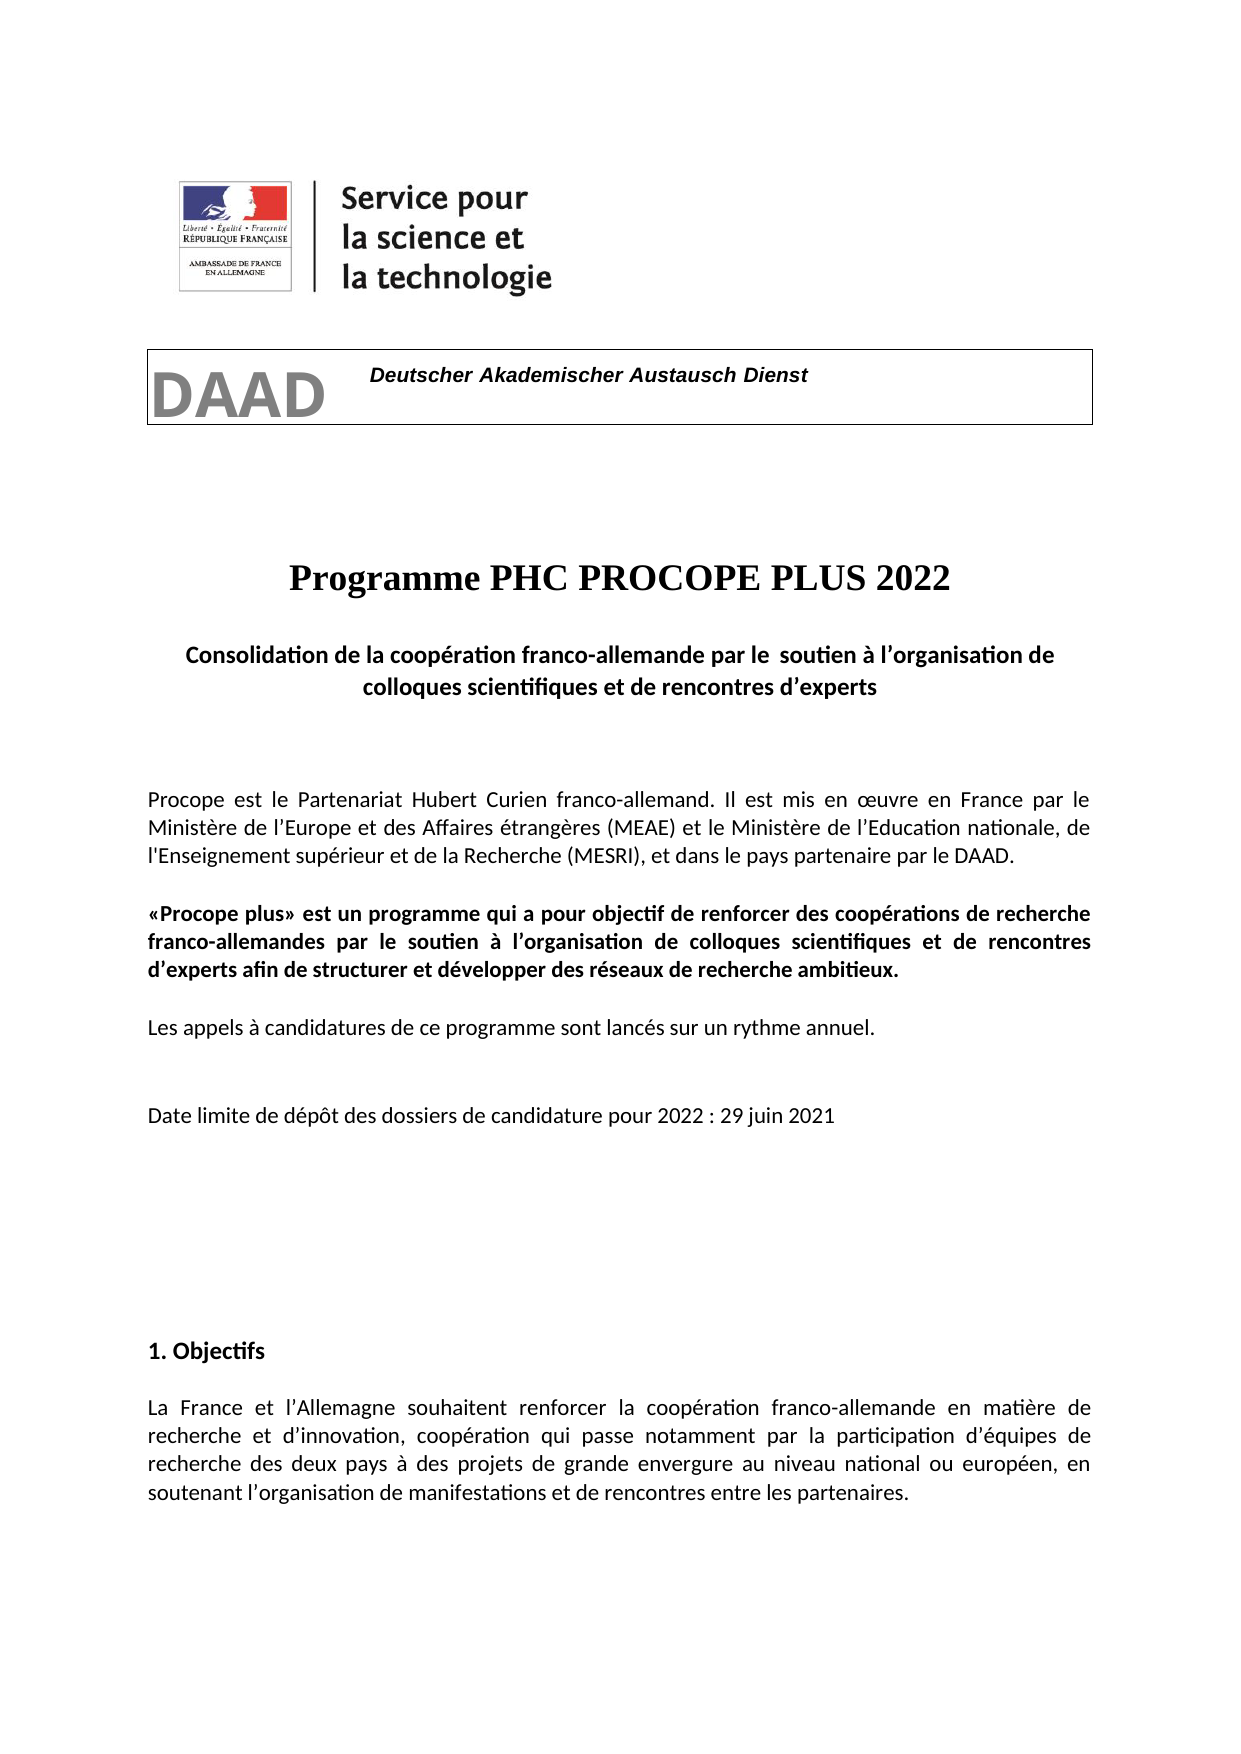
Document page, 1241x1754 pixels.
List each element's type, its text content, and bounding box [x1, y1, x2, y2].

text Les appels à candidatures de ce programme sont lancés sur un rythme annuel. [148, 1013, 1093, 1041]
table_header Deutscher Akademischer Austausch Dienst Office allemand d’échanges universitaires [369, 350, 1092, 424]
table_header DAAD [148, 350, 369, 424]
text «Procope plus» est un programme qui a pour objectif de renforcer des coopérations de recherche franco-allemandes par le soutien à l’organisation de colloques scientifiques et de rencontres d’experts afin de structurer et développer des réseaux de recherche ambitieux. [148, 899, 1093, 983]
text La France et l’Allemagne souhaitent renforcer la coopération franco-allemande en matière de recherche et d’innovation, coopération qui passe notamment par la participation d’équipes de recherche des deux pays à des projets de grande envergure au niveau national ou européen, en soutenant l’organisation de manifestations et de rencontres entre les partenaires. [148, 1393, 1093, 1506]
text Procope est le Partenariat Hubert Curien franco-allemand. Il est mis en œuvre en France par le Ministère de l’Europe et des Affaires étrangères (MEAE) et le Ministère de l’Education nationale, de l'Enseignement supérieur et de la Recherche (MESRI), et dans le pays partenaire par le DAAD. [148, 785, 1093, 869]
text Date limite de dépôt des dossiers de candidature pour 2022 : 29 juin 2021 [148, 1101, 1093, 1129]
subtitle Programme PHC PROCOPE PLUS 2022 [148, 556, 1093, 599]
text Consolidation de la coopération franco-allemande par le soutien à l’organisation de colloques scientifiques et de rencontres d’experts [148, 628, 1093, 702]
text 1. Objectifs [148, 1335, 1093, 1366]
